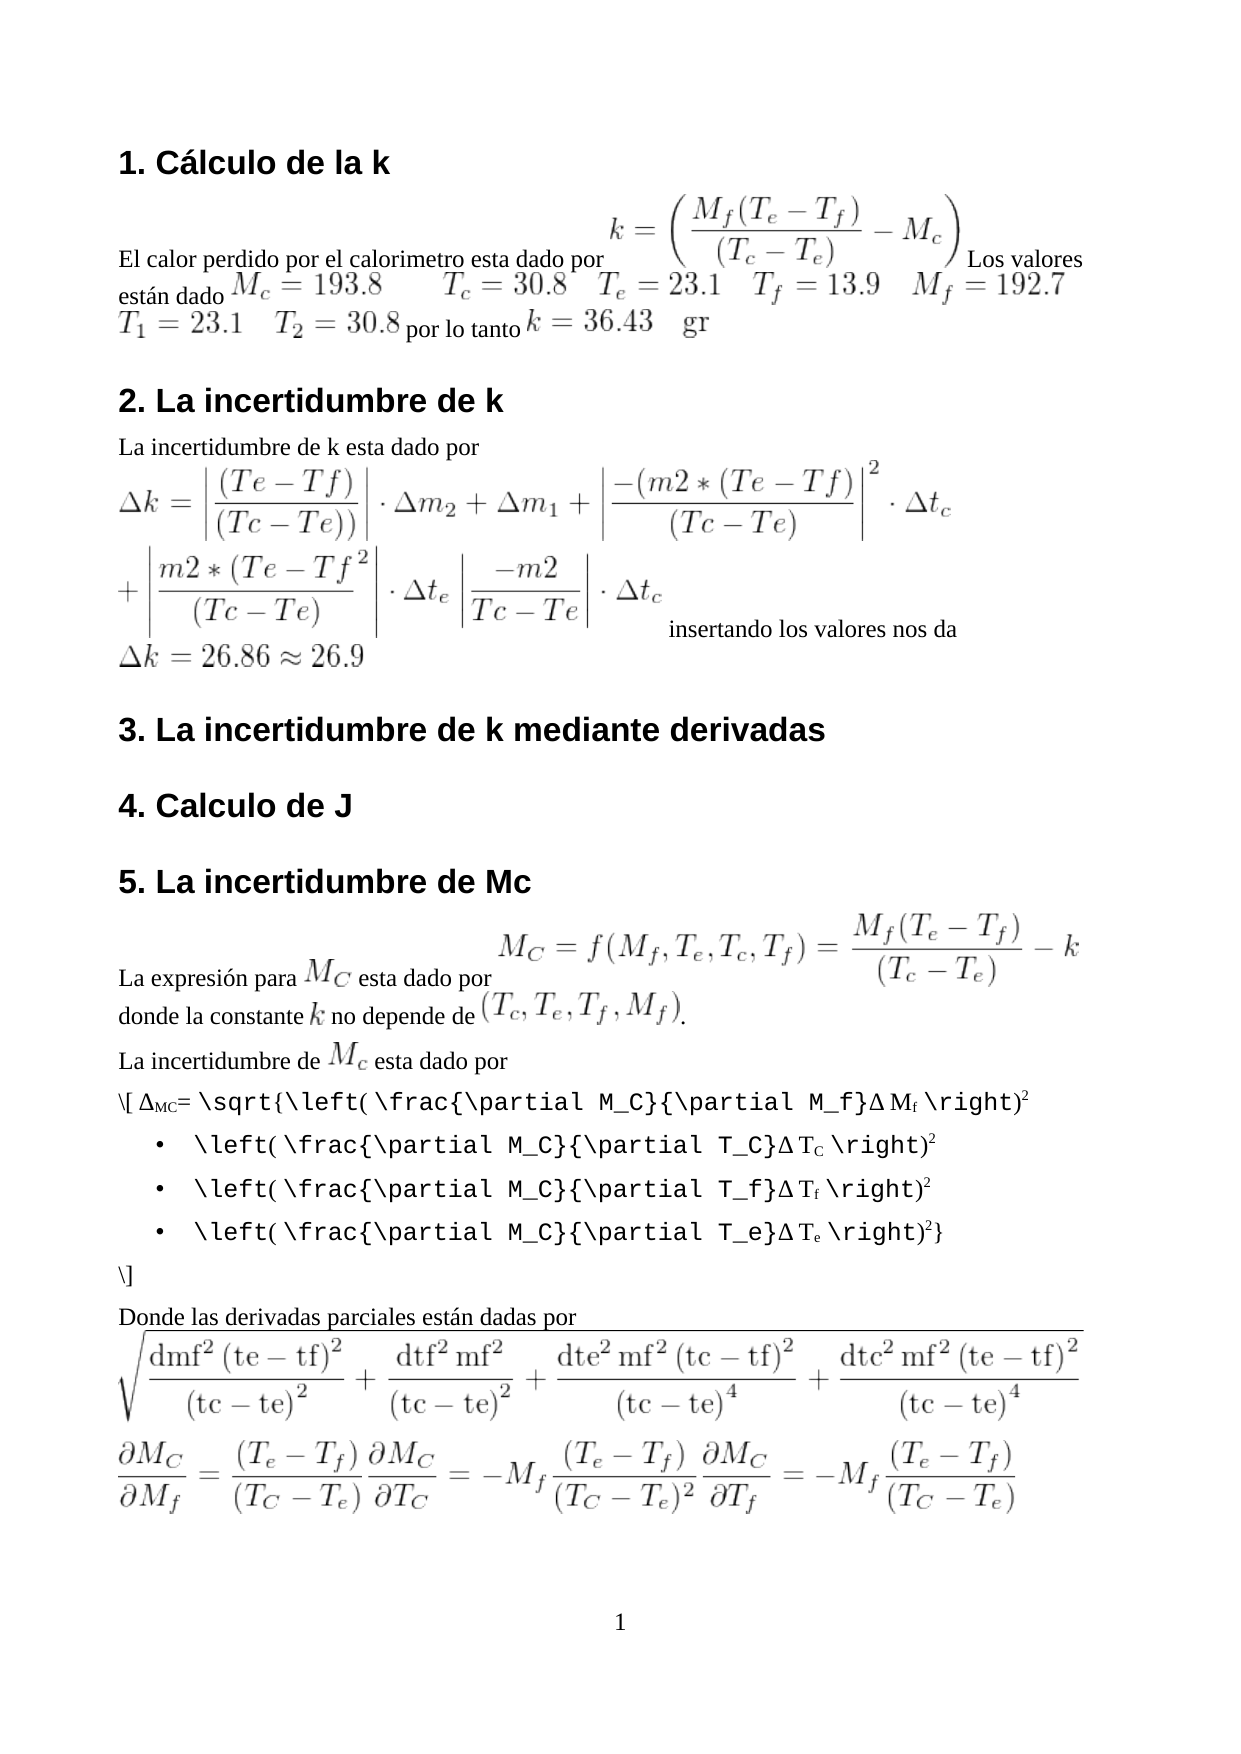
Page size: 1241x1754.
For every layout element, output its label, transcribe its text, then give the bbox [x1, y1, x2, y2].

list \left( \frac{\partial M_C}{\partial T_C}Δ TC \right)2 [156, 1130, 1122, 1161]
text \] [118, 1260, 1122, 1289]
text \[ ΔMC= \sqrt{\left( \frac{\partial M_C}{\partial M_f}Δ Mf \right)2 [118, 1087, 1122, 1118]
text Donde las derivadas parciales están dadas por [118, 1302, 1122, 1428]
subtitle La incertidumbre de k [118, 381, 1122, 419]
subtitle La incertidumbre de Mc [118, 862, 1122, 901]
subtitle Cálculo de la k [118, 143, 1122, 182]
text La expresión para esta dado por donde la constante no depende de . [118, 913, 1122, 1030]
list \left( \frac{\partial M_C}{\partial T_e}Δ Te \right)2} [156, 1217, 1122, 1248]
text El calor perdido por el calorimetro esta dado por Los valores están dado por lo tanto [118, 194, 1122, 343]
text [118, 1440, 1122, 1519]
list \left( \frac{\partial M_C}{\partial T_f}Δ Tf \right)2 [156, 1174, 1122, 1204]
subtitle La incertidumbre de k mediante derivadas [118, 709, 1122, 748]
text La incertidumbre de k esta dado por insertando los valores nos da [118, 432, 1122, 672]
subtitle Calculo de J [118, 786, 1122, 824]
text La incertidumbre de esta dado por [118, 1043, 1122, 1074]
